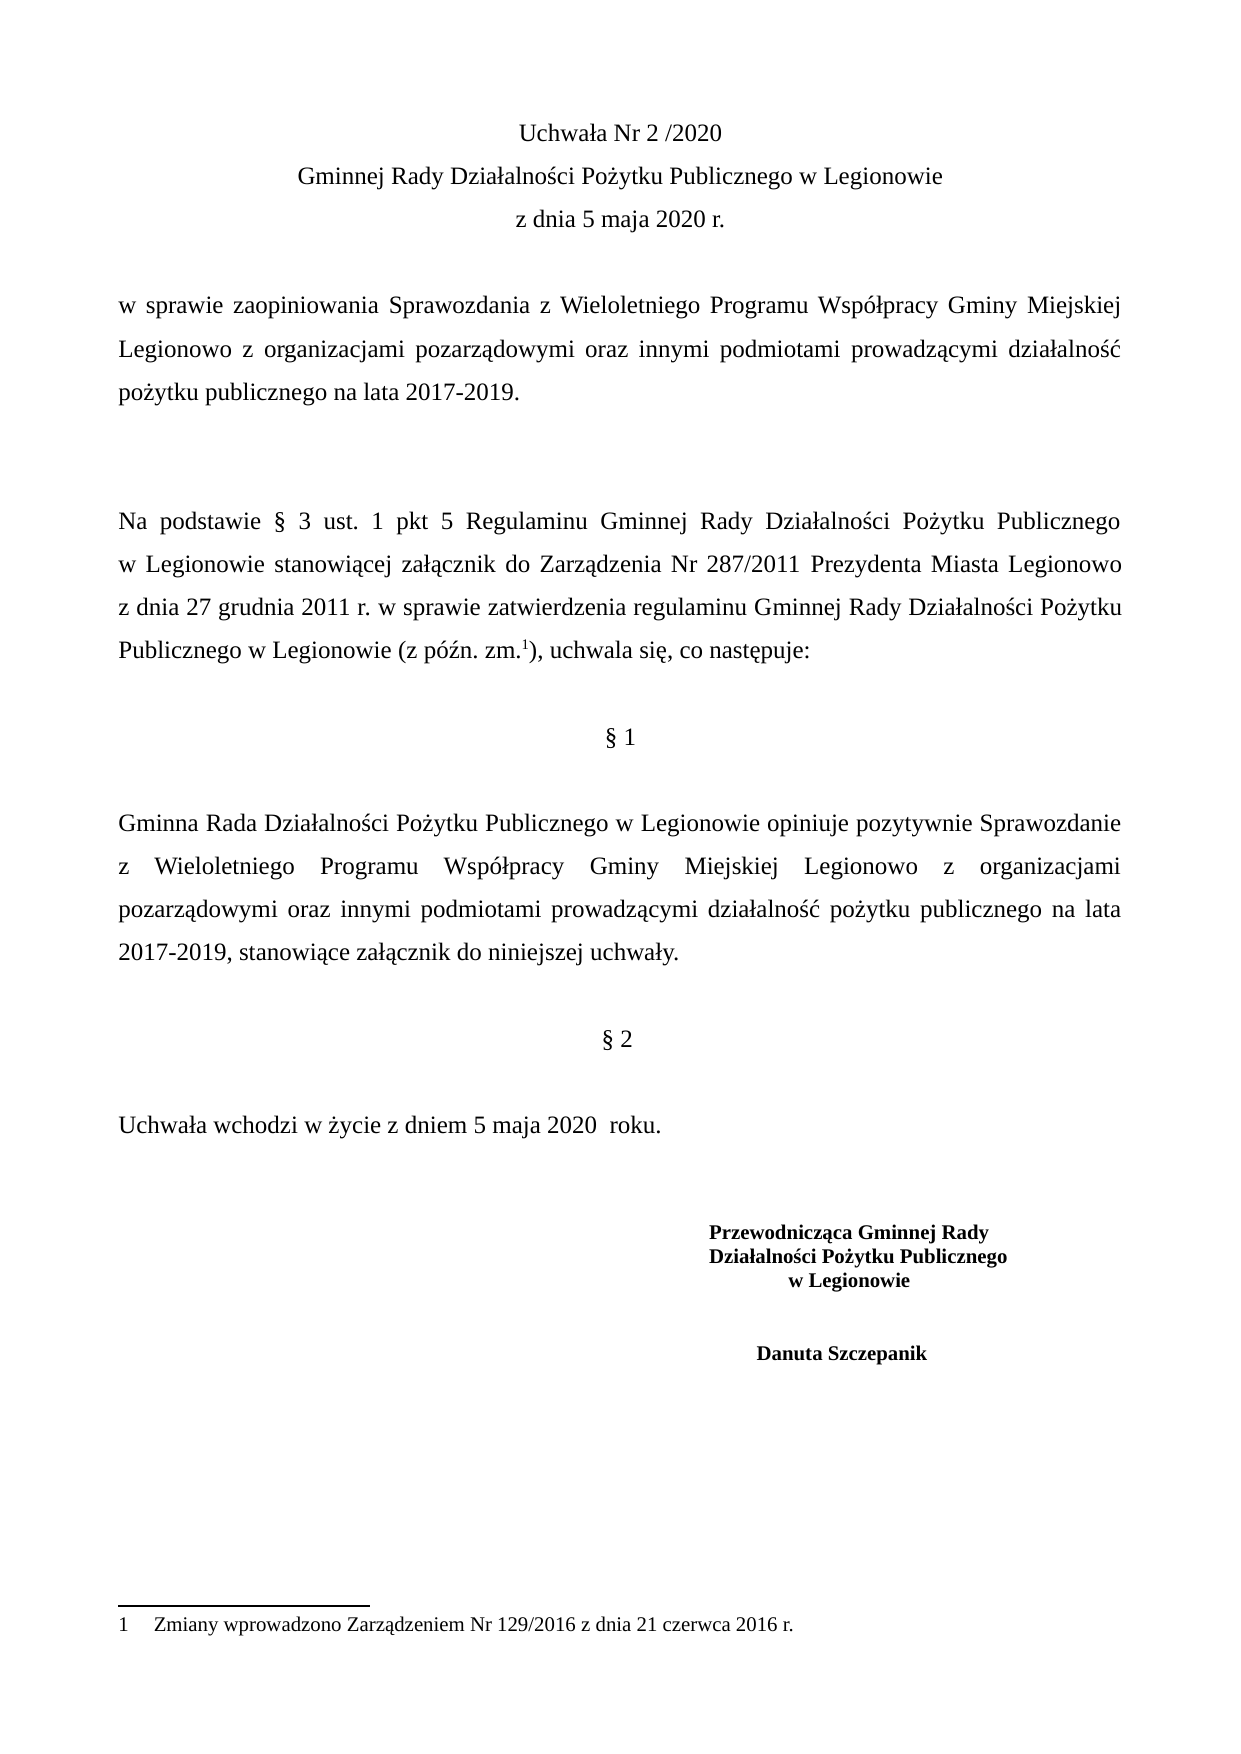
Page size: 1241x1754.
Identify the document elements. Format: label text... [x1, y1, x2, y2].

text w sprawie zaopiniowania Sprawozdania z Wieloletniego Programu Współpracy Gminy Miejskiej Legionowo z organizacjami pozarządowymi oraz innymi podmiotami prowadzącymi działalność pożytku publicznego na lata 2017-2019. [118, 291, 1122, 406]
text Na podstawie § 3 ust. 1 pkt 5 Regulaminu Gminnej Rady Działalności Pożytku Publicznego w Legionowie stanowiącej załącznik do Zarządzenia Nr 287/2011 Prezydenta Miasta Legionowo z dnia 27 grudnia 2011 r. w sprawie zatwierdzenia regulaminu Gminnej Rady Działalności Pożytku Publicznego w Legionowie (z późn. zm.), uchwala się, co następuje: [118, 506, 1122, 664]
text § 1 [118, 722, 1122, 751]
text Gminna Rada Działalności Pożytku Publicznego w Legionowie opiniuje pozytywnie Sprawozdanie z Wieloletniego Programu Współpracy Gminy Miejskiej Legionowo z organizacjami pozarządowymi oraz innymi podmiotami prowadzącymi działalność pożytku publicznego na lata 2017-2019, stanowiące załącznik do niniejszej uchwały. [118, 808, 1122, 966]
text Zmiany wprowadzono Zarządzeniem Nr 129/2016 z dnia 21 czerwca 2016 r. [118, 1612, 1122, 1636]
text w Legionowie [118, 1268, 1122, 1292]
text Przewodnicząca Gminnej Rady [118, 1220, 1122, 1244]
text Działalności Pożytku Publicznego [118, 1244, 1122, 1268]
text Danuta Szczepanik [118, 1341, 1122, 1365]
text z dnia 5 maja 2020 r. [118, 204, 1122, 233]
text § 2 [118, 1024, 1122, 1052]
text Gminnej Rady Działalności Pożytku Publicznego w Legionowie [118, 161, 1122, 190]
text Uchwała Nr 2 /2020 [118, 118, 1122, 147]
text Uchwała wchodzi w życie z dniem 5 maja 2020 roku. [118, 1110, 1122, 1182]
